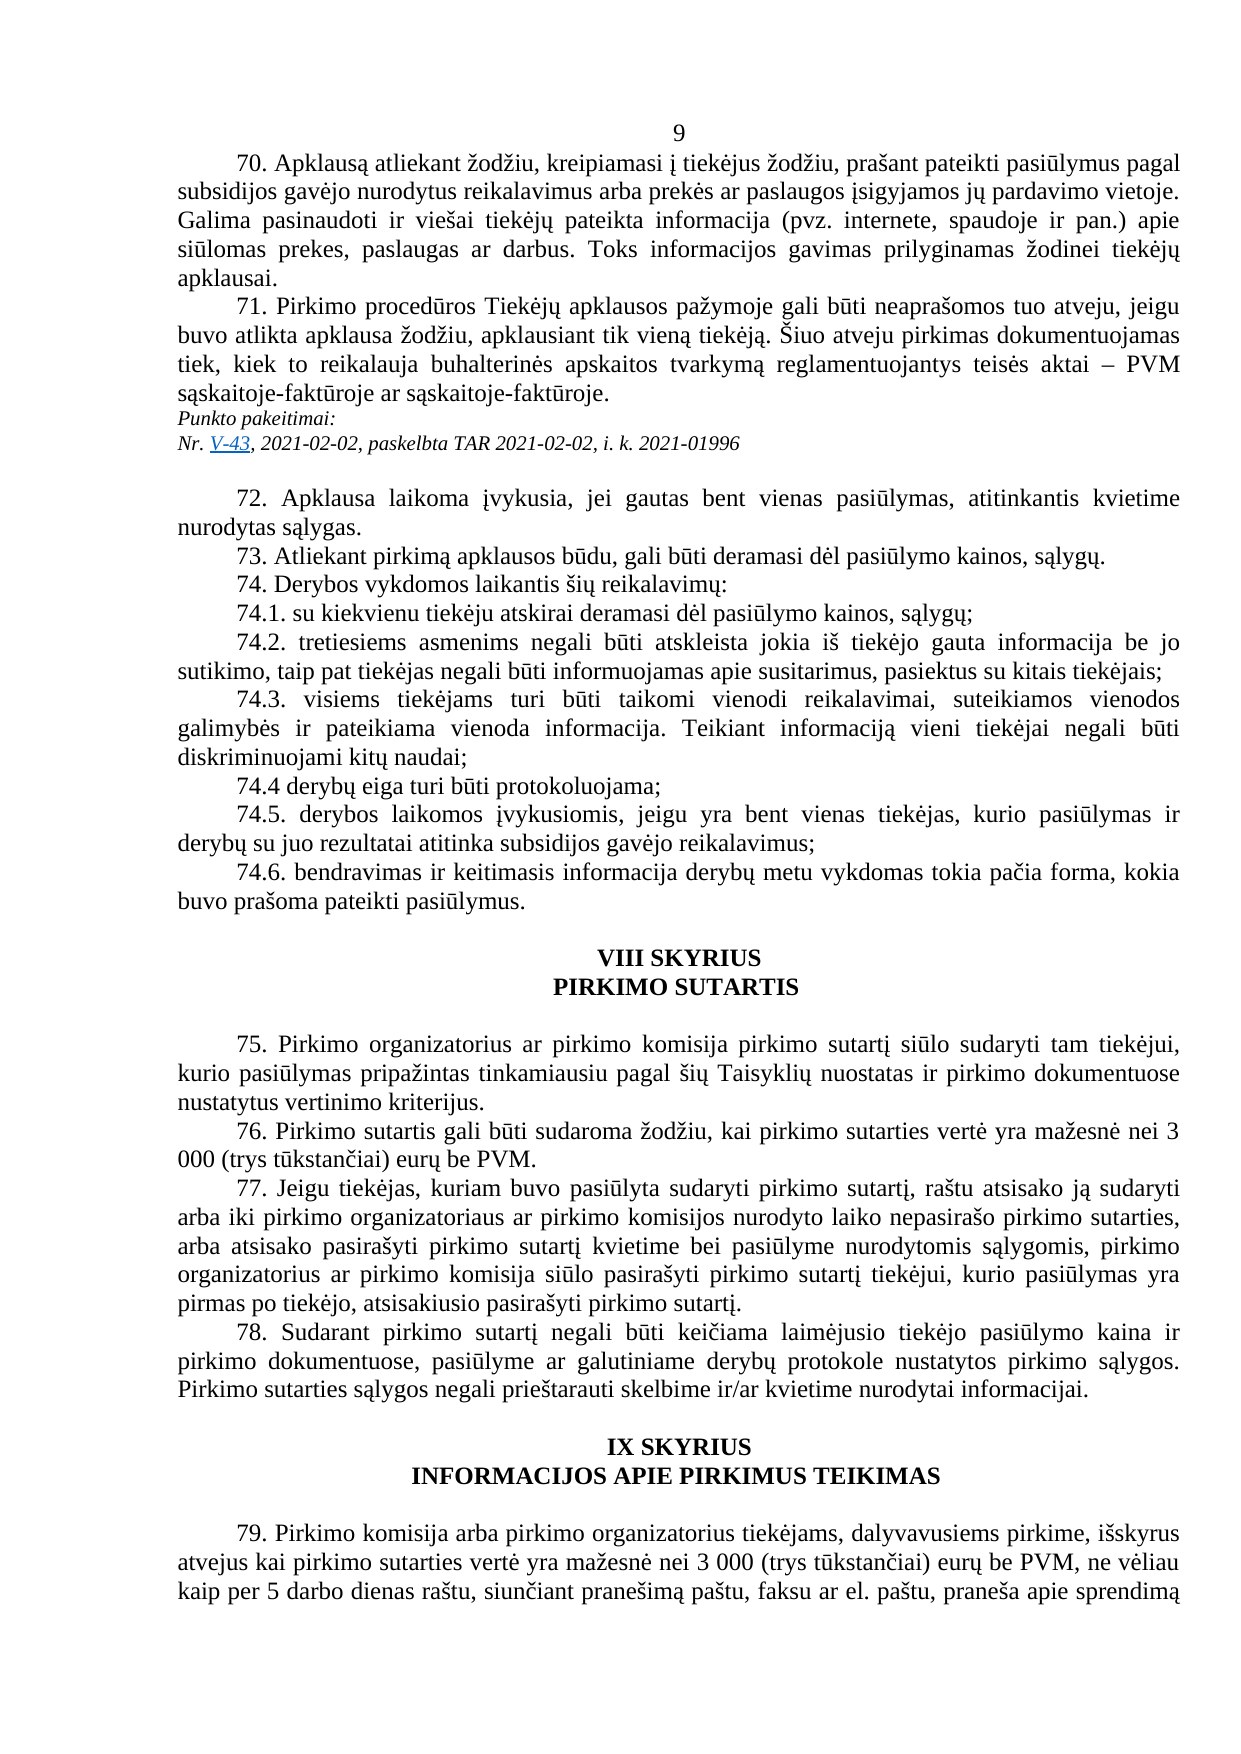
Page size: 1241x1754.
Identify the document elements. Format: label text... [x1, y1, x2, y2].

text 74.2. tretiesiems asmenims negali būti atskleista jokia iš tiekėjo gauta informacija be jo sutikimo, taip pat tiekėjas negali būti informuojamas apie susitarimus, pasiektus su kitais tiekėjais; [177, 627, 1181, 684]
text 71. Pirkimo procedūros Tiekėjų apklausos pažymoje gali būti neaprašomos tuo atveju, jeigu buvo atlikta apklausa žodžiu, apklausiant tik vieną tiekėją. Šiuo atveju pirkimas dokumentuojamas tiek, kiek to reikalauja buhalterinės apskaitos tvarkymą reglamentuojantys teisės aktai – PVM sąskaitoje-faktūroje ar sąskaitoje-faktūroje. [177, 291, 1181, 406]
text 78. Sudarant pirkimo sutartį negali būti keičiama laimėjusio tiekėjo pasiūlymo kaina ir pirkimo dokumentuose, pasiūlyme ar galutiniame derybų protokole nustatytos pirkimo sąlygos. Pirkimo sutarties sąlygos negali prieštarauti skelbime ir/ar kvietime nurodytai informacijai. [177, 1317, 1181, 1403]
text 74.5. derybos laikomos įvykusiomis, jeigu yra bent vienas tiekėjas, kurio pasiūlymas ir derybų su juo rezultatai atitinka subsidijos gavėjo reikalavimus; [177, 799, 1181, 857]
text 75. Pirkimo organizatorius ar pirkimo komisija pirkimo sutartį siūlo sudaryti tam tiekėjui, kurio pasiūlymas pripažintas tinkamiausiu pagal šių Taisyklių nuostatas ir pirkimo dokumentuose nustatytus vertinimo kriterijus. [177, 1029, 1181, 1116]
text 76. Pirkimo sutartis gali būti sudaroma žodžiu, kai pirkimo sutarties vertė yra mažesnė nei 3 000 (trys tūkstančiai) eurų be PVM. [177, 1116, 1181, 1173]
text VIII SKYRIUS [177, 943, 1181, 972]
text 74.6. bendravimas ir keitimasis informacija derybų metu vykdomas tokia pačia forma, kokia buvo prašoma pateikti pasiūlymus. [177, 857, 1181, 914]
text 74.1. su kiekvienu tiekėju atskirai deramasi dėl pasiūlymo kainos, sąlygų; [177, 598, 1181, 627]
text 70. Apklausą atliekant žodžiu, kreipiamasi į tiekėjus žodžiu, prašant pateikti pasiūlymus pagal subsidijos gavėjo nurodytus reikalavimus arba prekės ar paslaugos įsigyjamos jų pardavimo vietoje. Galima pasinaudoti ir viešai tiekėjų pateikta informacija (pvz. internete, spaudoje ir pan.) apie siūlomas prekes, paslaugas ar darbus. Toks informacijos gavimas prilyginamas žodinei tiekėjų apklausai. [177, 148, 1181, 291]
text PIRKIMO SUTARTIS [177, 972, 1181, 1001]
text 74.4 derybų eiga turi būti protokoluojama; [177, 771, 1181, 799]
text Punkto pakeitimai: [177, 406, 1181, 430]
subtitle 79. Pirkimo komisija arba pirkimo organizatorius tiekėjams, dalyvavusiems pirkime, išskyrus atvejus kai pirkimo sutarties vertė yra mažesnė nei 3 000 (trys tūkstančiai) eurų be PVM, ne vėliau kaip per 5 darbo dienas raštu, siunčiant pranešimą paštu, faksu ar el. paštu, praneša apie sprendimą [177, 1518, 1181, 1604]
text 77. Jeigu tiekėjas, kuriam buvo pasiūlyta sudaryti pirkimo sutartį, raštu atsisako ją sudaryti arba iki pirkimo organizatoriaus ar pirkimo komisijos nurodyto laiko nepasirašo pirkimo sutarties, arba atsisako pasirašyti pirkimo sutartį kvietime bei pasiūlyme nurodytomis sąlygomis, pirkimo organizatorius ar pirkimo komisija siūlo pasirašyti pirkimo sutartį tiekėjui, kurio pasiūlymas yra pirmas po tiekėjo, atsisakiusio pasirašyti pirkimo sutartį. [177, 1173, 1181, 1317]
text 74.3. visiems tiekėjams turi būti taikomi vienodi reikalavimai, suteikiamos vienodos galimybės ir pateikiama vienoda informacija. Teikiant informaciją vieni tiekėjai negali būti diskriminuojami kitų naudai; [177, 684, 1181, 771]
text Nr. V-43, 2021-02-02, paskelbta TAR 2021-02-02, i. k. 2021-01996 [177, 430, 1181, 454]
text 72. Apklausa laikoma įvykusia, jei gautas bent vienas pasiūlymas, atitinkantis kvietime nurodytas sąlygas. [177, 483, 1181, 541]
text INFORMACIJOS APIE PIRKIMUS TEIKIMAS [177, 1461, 1181, 1489]
text 74. Derybos vykdomos laikantis šių reikalavimų: [236, 569, 1181, 598]
text IX SKYRIUS [177, 1432, 1181, 1461]
text 73. Atliekant pirkimą apklausos būdu, gali būti deramasi dėl pasiūlymo kainos, sąlygų. [236, 541, 1181, 569]
